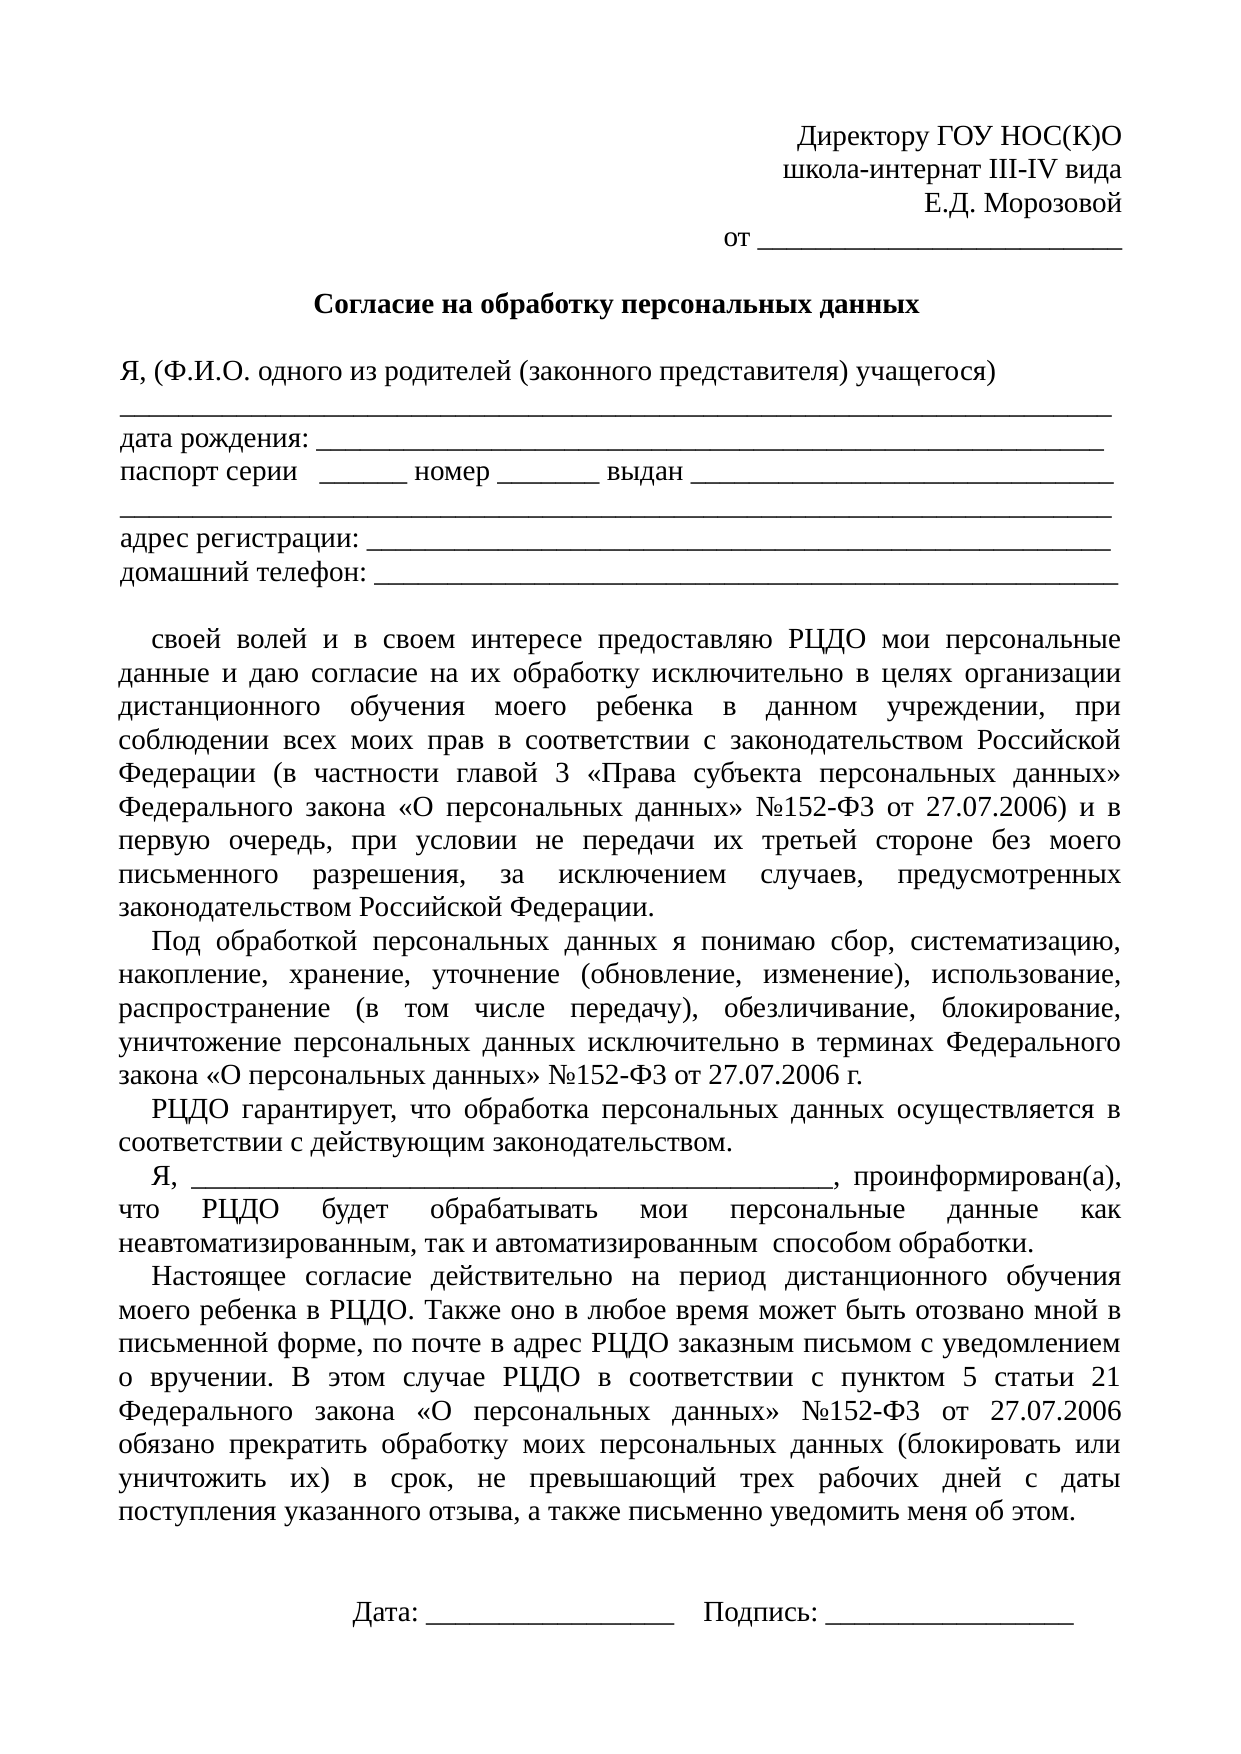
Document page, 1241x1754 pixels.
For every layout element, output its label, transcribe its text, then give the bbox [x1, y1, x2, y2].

text домашний телефон: ___________________________________________________ [118, 554, 1122, 588]
text Я, (Ф.И.О. одного из родителей (законного представителя) учащегося) [118, 353, 1122, 386]
text Настоящее согласие действительно на период дистанционного обучения моего ребенка в РЦДО. Также оно в любое время может быть отозвано мной в письменной форме, по почте в адрес РЦДО заказным письмом с уведомлением о вручении. В этом случае РЦДО в соответствии с пунктом 5 статьи 21 Федерального закона «О персональных данных» №152-Ф3 от 27.07.2006 обязано прекратить обработку моих персональных данных (блокировать или уничтожить их) в срок, не превышающий трех рабочих дней с даты поступления указанного отзыва, а также письменно уведомить меня об этом. [118, 1258, 1122, 1527]
text ____________________________________________________________________ [118, 386, 1122, 420]
text Дата: _________________ Подпись: _________________ [352, 1594, 1122, 1627]
text паспорт серии ______ номер _______ выдан _____________________________ [118, 453, 1122, 487]
text дата рождения: ______________________________________________________ [118, 420, 1122, 453]
text школа-интернат III-IV вида [118, 152, 1122, 185]
text адрес регистрации: ___________________________________________________ [118, 521, 1122, 554]
text ____________________________________________________________________ [118, 487, 1122, 521]
text Директору ГОУ НОС(К)О [118, 118, 1122, 152]
text Е.Д. Морозовой [118, 185, 1122, 219]
text Под обработкой персональных данных я понимаю сбор, систематизацию, накопление, хранение, уточнение (обновление, изменение), использование, распространение (в том числе передачу), обезличивание, блокирование, уничтожение персональных данных исключительно в терминах Федерального закона «О персональных данных» №152-Ф3 от 27.07.2006 г. [118, 923, 1122, 1091]
text РЦДО гарантирует, что обработка персональных данных осуществляется в соответствии с действующим законодательством. [118, 1091, 1122, 1158]
text Согласие на обработку персональных данных [118, 286, 1122, 319]
text своей волей и в своем интересе предоставляю РЦДО мои персональные данные и даю согласие на их обработку исключительно в целях организации дистанционного обучения моего ребенка в данном учреждении, при соблюдении всех моих прав в соответствии с законодательством Российской Федерации (в частности главой 3 «Права субъекта персональных данных» Федерального закона «О персональных данных» №152-Ф3 от 27.07.2006) и в первую очередь, при условии не передачи их третьей стороне без моего письменного разрешения, за исключением случаев, предусмотренных законодательством Российской Федерации. [118, 621, 1122, 923]
text от _________________________ [118, 219, 1122, 252]
text Я, ____________________________________________, проинформирован(а), что РЦДО будет обрабатывать мои персональные данные как неавтоматизированным, так и автоматизированным способом обработки. [118, 1158, 1122, 1258]
